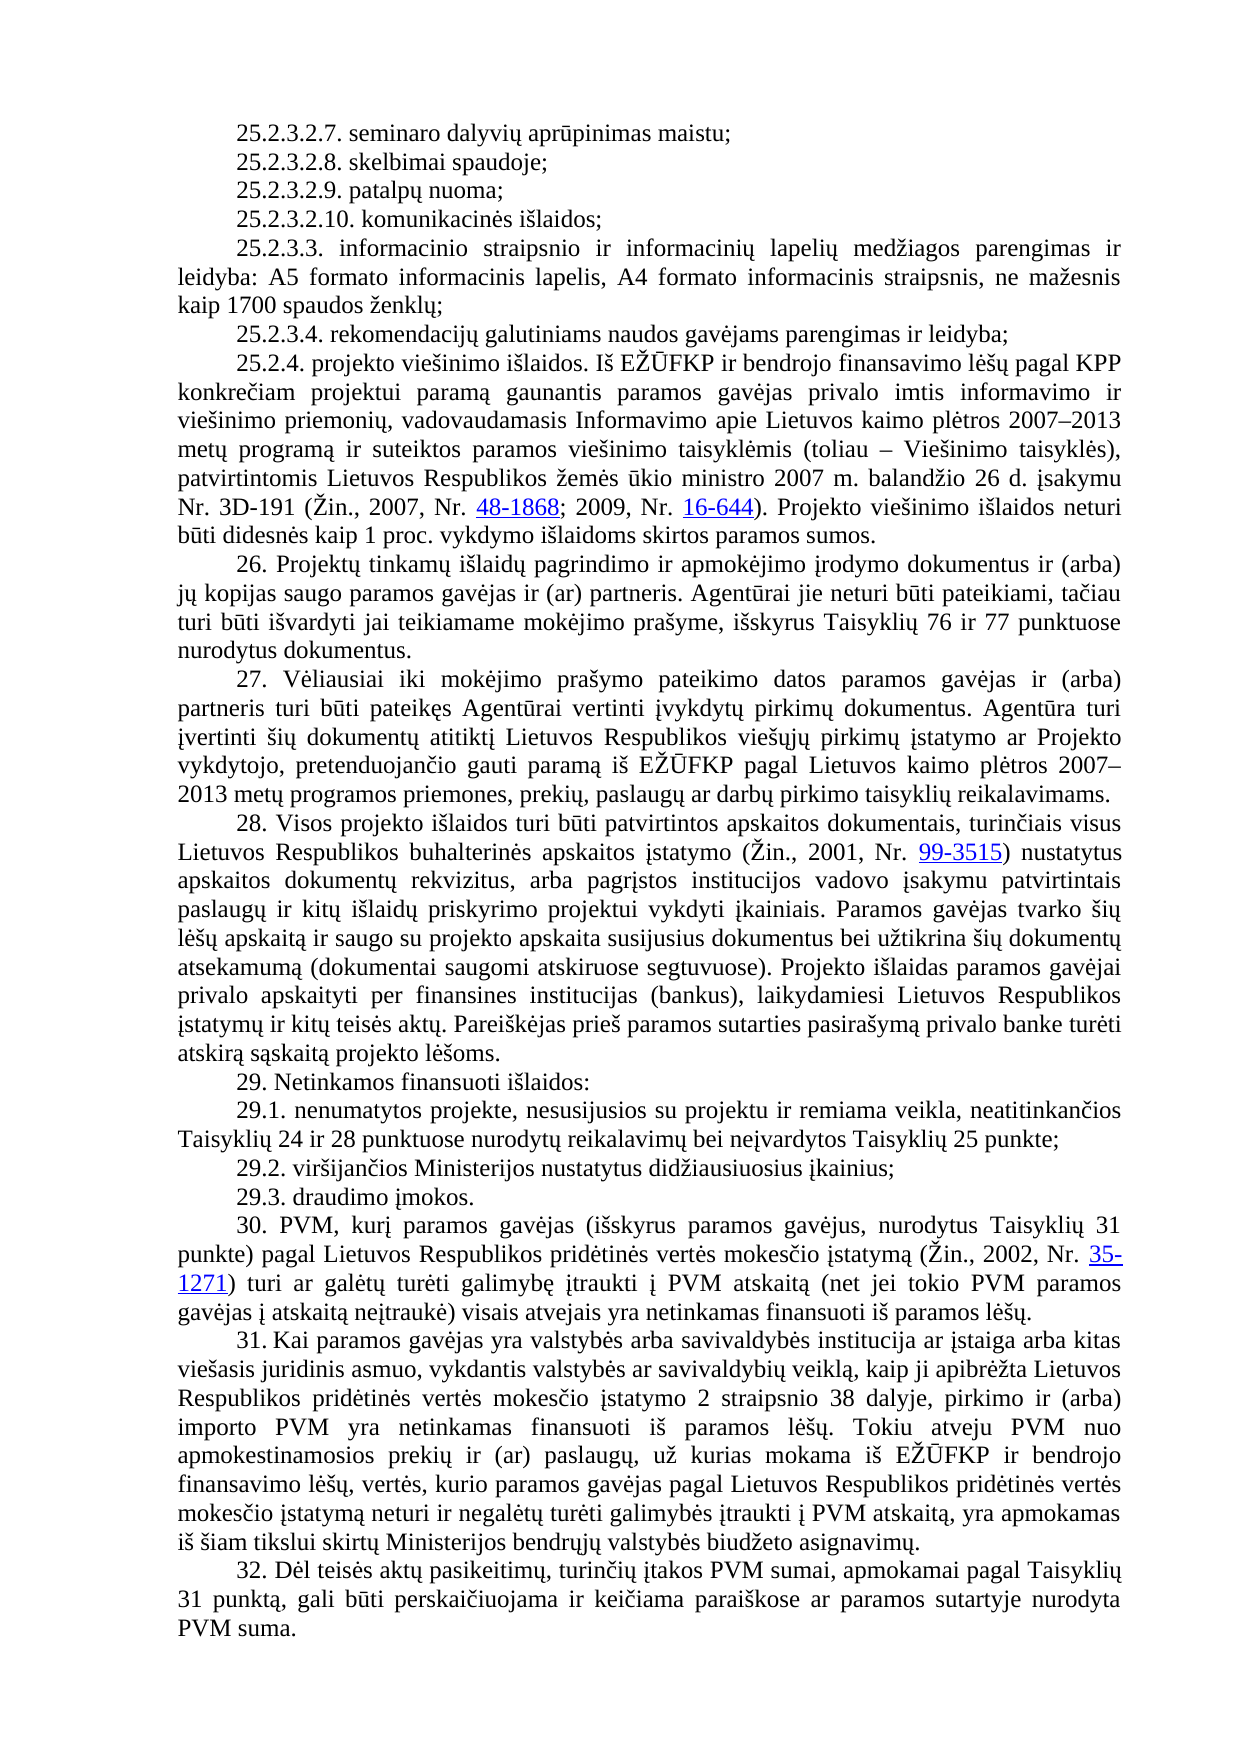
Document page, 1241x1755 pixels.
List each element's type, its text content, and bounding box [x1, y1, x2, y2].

text 25.2.3.2.10. komunikacinės išlaidos; [177, 204, 1122, 233]
text 32. Dėl teisės aktų pasikeitimų, turinčių įtakos PVM sumai, apmokamai pagal Taisyklių 31 punktą, gali būti perskaičiuojama ir keičiama paraiškose ar paramos sutartyje nurodyta PVM suma. [177, 1556, 1122, 1642]
text 30. PVM, kurį paramos gavėjas (išskyrus paramos gavėjus, nurodytus Taisyklių 31 punkte) pagal Lietuvos Respublikos pridėtinės vertės mokesčio įstatymą (Žin., 2002, Nr. 35-1271) turi ar galėtų turėti galimybę įtraukti į PVM atskaitą (net jei tokio PVM paramos gavėjas į atskaitą neįtraukė) visais atvejais yra netinkamas finansuoti iš paramos lėšų. [177, 1211, 1122, 1326]
text 25.2.3.2.8. skelbimai spaudoje; [177, 147, 1122, 176]
text 29. Netinkamos finansuoti išlaidos: [177, 1067, 1122, 1096]
text 27. Vėliausiai iki mokėjimo prašymo pateikimo datos paramos gavėjas ir (arba) partneris turi būti pateikęs Agentūrai vertinti įvykdytų pirkimų dokumentus. Agentūra turi įvertinti šių dokumentų atitiktį Lietuvos Respublikos viešųjų pirkimų įstatymo ar Projekto vykdytojo, pretenduojančio gauti paramą iš EŽŪFKP pagal Lietuvos kaimo plėtros 2007–2013 metų programos priemones, prekių, paslaugų ar darbų pirkimo taisyklių reikalavimams. [177, 664, 1122, 808]
text 31. Kai paramos gavėjas yra valstybės arba savivaldybės institucija ar įstaiga arba kitas viešasis juridinis asmuo, vykdantis valstybės ar savivaldybių veiklą, kaip ji apibrėžta Lietuvos Respublikos pridėtinės vertės mokesčio įstatymo 2 straipsnio 38 dalyje, pirkimo ir (arba) importo PVM yra netinkamas finansuoti iš paramos lėšų. Tokiu atveju PVM nuo apmokestinamosios prekių ir (ar) paslaugų, už kurias mokama iš EŽŪFKP ir bendrojo finansavimo lėšų, vertės, kurio paramos gavėjas pagal Lietuvos Respublikos pridėtinės vertės mokesčio įstatymą neturi ir negalėtų turėti galimybės įtraukti į PVM atskaitą, yra apmokamas iš šiam tikslui skirtų Ministerijos bendrųjų valstybės biudžeto asignavimų. [177, 1326, 1122, 1556]
text 26. Projektų tinkamų išlaidų pagrindimo ir apmokėjimo įrodymo dokumentus ir (arba) jų kopijas saugo paramos gavėjas ir (ar) partneris. Agentūrai jie neturi būti pateikiami, tačiau turi būti išvardyti jai teikiamame mokėjimo prašyme, išskyrus Taisyklių 76 ir 77 punktuose nurodytus dokumentus. [177, 549, 1122, 664]
text 25.2.3.2.7. seminaro dalyvių aprūpinimas maistu; [177, 118, 1122, 147]
text 29.1. nenumatytos projekte, nesusijusios su projektu ir remiama veikla, neatitinkančios Taisyklių 24 ir 28 punktuose nurodytų reikalavimų bei neįvardytos Taisyklių 25 punkte; [177, 1096, 1122, 1153]
text 25.2.3.3. informacinio straipsnio ir informacinių lapelių medžiagos parengimas ir leidyba: A5 formato informacinis lapelis, A4 formato informacinis straipsnis, ne mažesnis kaip 1700 spaudos ženklų; [177, 233, 1122, 319]
text 28. Visos projekto išlaidos turi būti patvirtintos apskaitos dokumentais, turinčiais visus Lietuvos Respublikos buhalterinės apskaitos įstatymo (Žin., 2001, Nr. 99-3515) nustatytus apskaitos dokumentų rekvizitus, arba pagrįstos institucijos vadovo įsakymu patvirtintais paslaugų ir kitų išlaidų priskyrimo projektui vykdyti įkainiais. Paramos gavėjas tvarko šių lėšų apskaitą ir saugo su projekto apskaita susijusius dokumentus bei užtikrina šių dokumentų atsekamumą (dokumentai saugomi atskiruose segtuvuose). Projekto išlaidas paramos gavėjai privalo apskaityti per finansines institucijas (bankus), laikydamiesi Lietuvos Respublikos įstatymų ir kitų teisės aktų. Pareiškėjas prieš paramos sutarties pasirašymą privalo banke turėti atskirą sąskaitą projekto lėšoms. [177, 808, 1122, 1067]
text 29.3. draudimo įmokos. [177, 1182, 1122, 1211]
text 25.2.4. projekto viešinimo išlaidos. Iš EŽŪFKP ir bendrojo finansavimo lėšų pagal KPP konkrečiam projektui paramą gaunantis paramos gavėjas privalo imtis informavimo ir viešinimo priemonių, vadovaudamasis Informavimo apie Lietuvos kaimo plėtros 2007–2013 metų programą ir suteiktos paramos viešinimo taisyklėmis (toliau – Viešinimo taisyklės), patvirtintomis Lietuvos Respublikos žemės ūkio ministro 2007 m. balandžio 26 d. įsakymu Nr. 3D-191 (Žin., 2007, Nr. 48-1868; 2009, Nr. 16-644). Projekto viešinimo išlaidos neturi būti didesnės kaip 1 proc. vykdymo išlaidoms skirtos paramos sumos. [177, 348, 1122, 549]
text 29.2. viršijančios Ministerijos nustatytus didžiausiuosius įkainius; [177, 1153, 1122, 1182]
text 25.2.3.2.9. patalpų nuoma; [177, 176, 1122, 204]
text 25.2.3.4. rekomendacijų galutiniams naudos gavėjams parengimas ir leidyba; [177, 319, 1122, 348]
